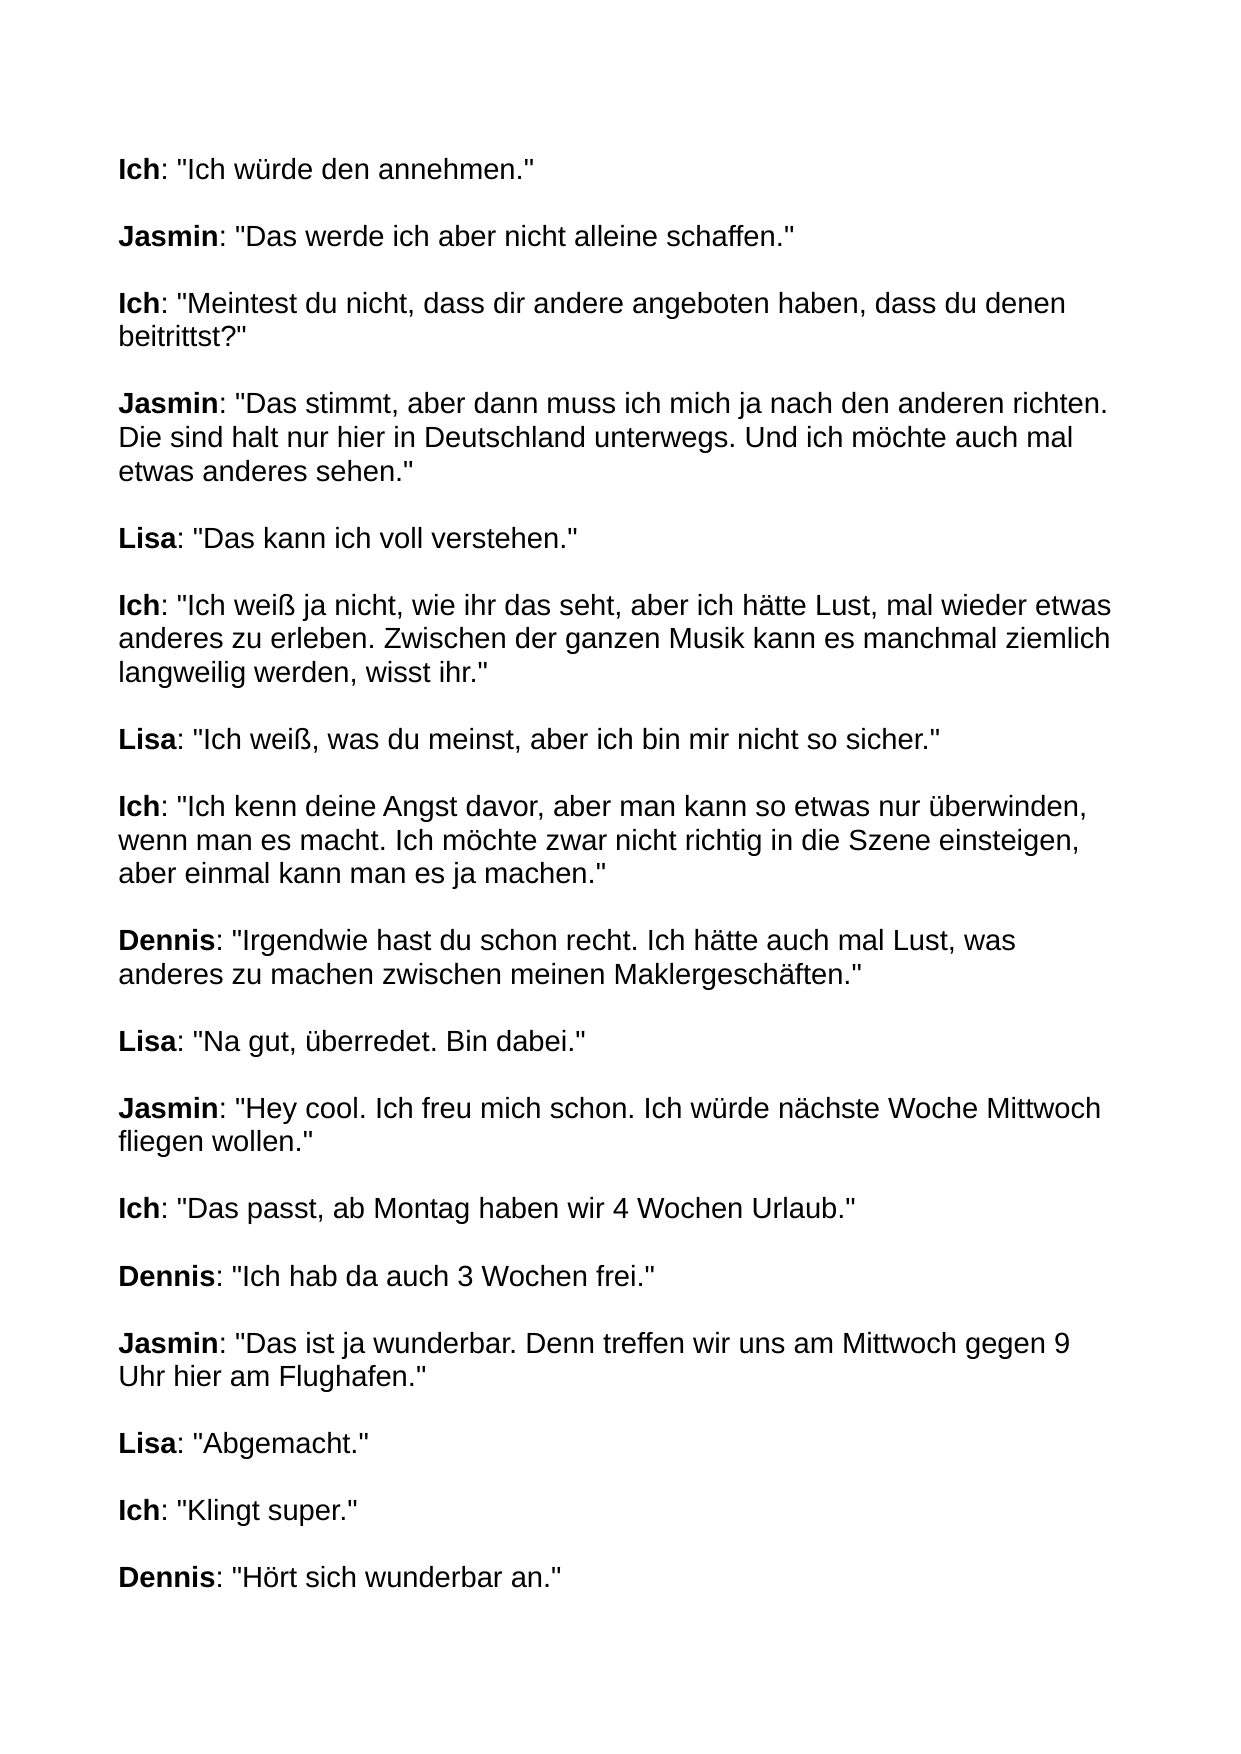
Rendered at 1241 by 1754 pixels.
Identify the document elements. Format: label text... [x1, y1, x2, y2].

text Ich: "Ich kenn deine Angst davor, aber man kann so etwas nur überwinden, wenn man es macht. Ich möchte zwar nicht richtig in die Szene einsteigen, aber einmal kann man es ja machen." [118, 789, 1122, 889]
text Jasmin: "Das stimmt, aber dann muss ich mich ja nach den anderen richten. Die sind halt nur hier in Deutschland unterwegs. Und ich möchte auch mal etwas anderes sehen." [118, 386, 1122, 487]
text Ich: "Das passt, ab Montag haben wir 4 Wochen Urlaub." [118, 1191, 1122, 1225]
text Ich: "Ich weiß ja nicht, wie ihr das seht, aber ich hätte Lust, mal wieder etwas anderes zu erleben. Zwischen der ganzen Musik kann es manchmal ziemlich langweilig werden, wisst ihr." [118, 588, 1122, 688]
text Dennis: "Hört sich wunderbar an." [118, 1560, 1122, 1594]
text Ich: "Ich würde den annehmen." [118, 152, 1122, 185]
text Lisa: "Abgemacht." [118, 1426, 1122, 1460]
text Jasmin: "Das ist ja wunderbar. Denn treffen wir uns am Mittwoch gegen 9 Uhr hier am Flughafen." [118, 1326, 1122, 1393]
text Lisa: "Ich weiß, was du meinst, aber ich bin mir nicht so sicher." [118, 722, 1122, 755]
text Jasmin: "Hey cool. Ich freu mich schon. Ich würde nächste Woche Mittwoch fliegen wollen." [118, 1091, 1122, 1158]
text Dennis: "Irgendwie hast du schon recht. Ich hätte auch mal Lust, was anderes zu machen zwischen meinen Maklergeschäften." [118, 923, 1122, 990]
text Dennis: "Ich hab da auch 3 Wochen frei." [118, 1258, 1122, 1292]
text Lisa: "Das kann ich voll verstehen." [118, 521, 1122, 554]
text Jasmin: "Das werde ich aber nicht alleine schaffen." [118, 219, 1122, 252]
text Lisa: "Na gut, überredet. Bin dabei." [118, 1024, 1122, 1057]
text Ich: "Meintest du nicht, dass dir andere angeboten haben, dass du denen beitrittst?" [118, 286, 1122, 353]
text Ich: "Klingt super." [118, 1493, 1122, 1527]
